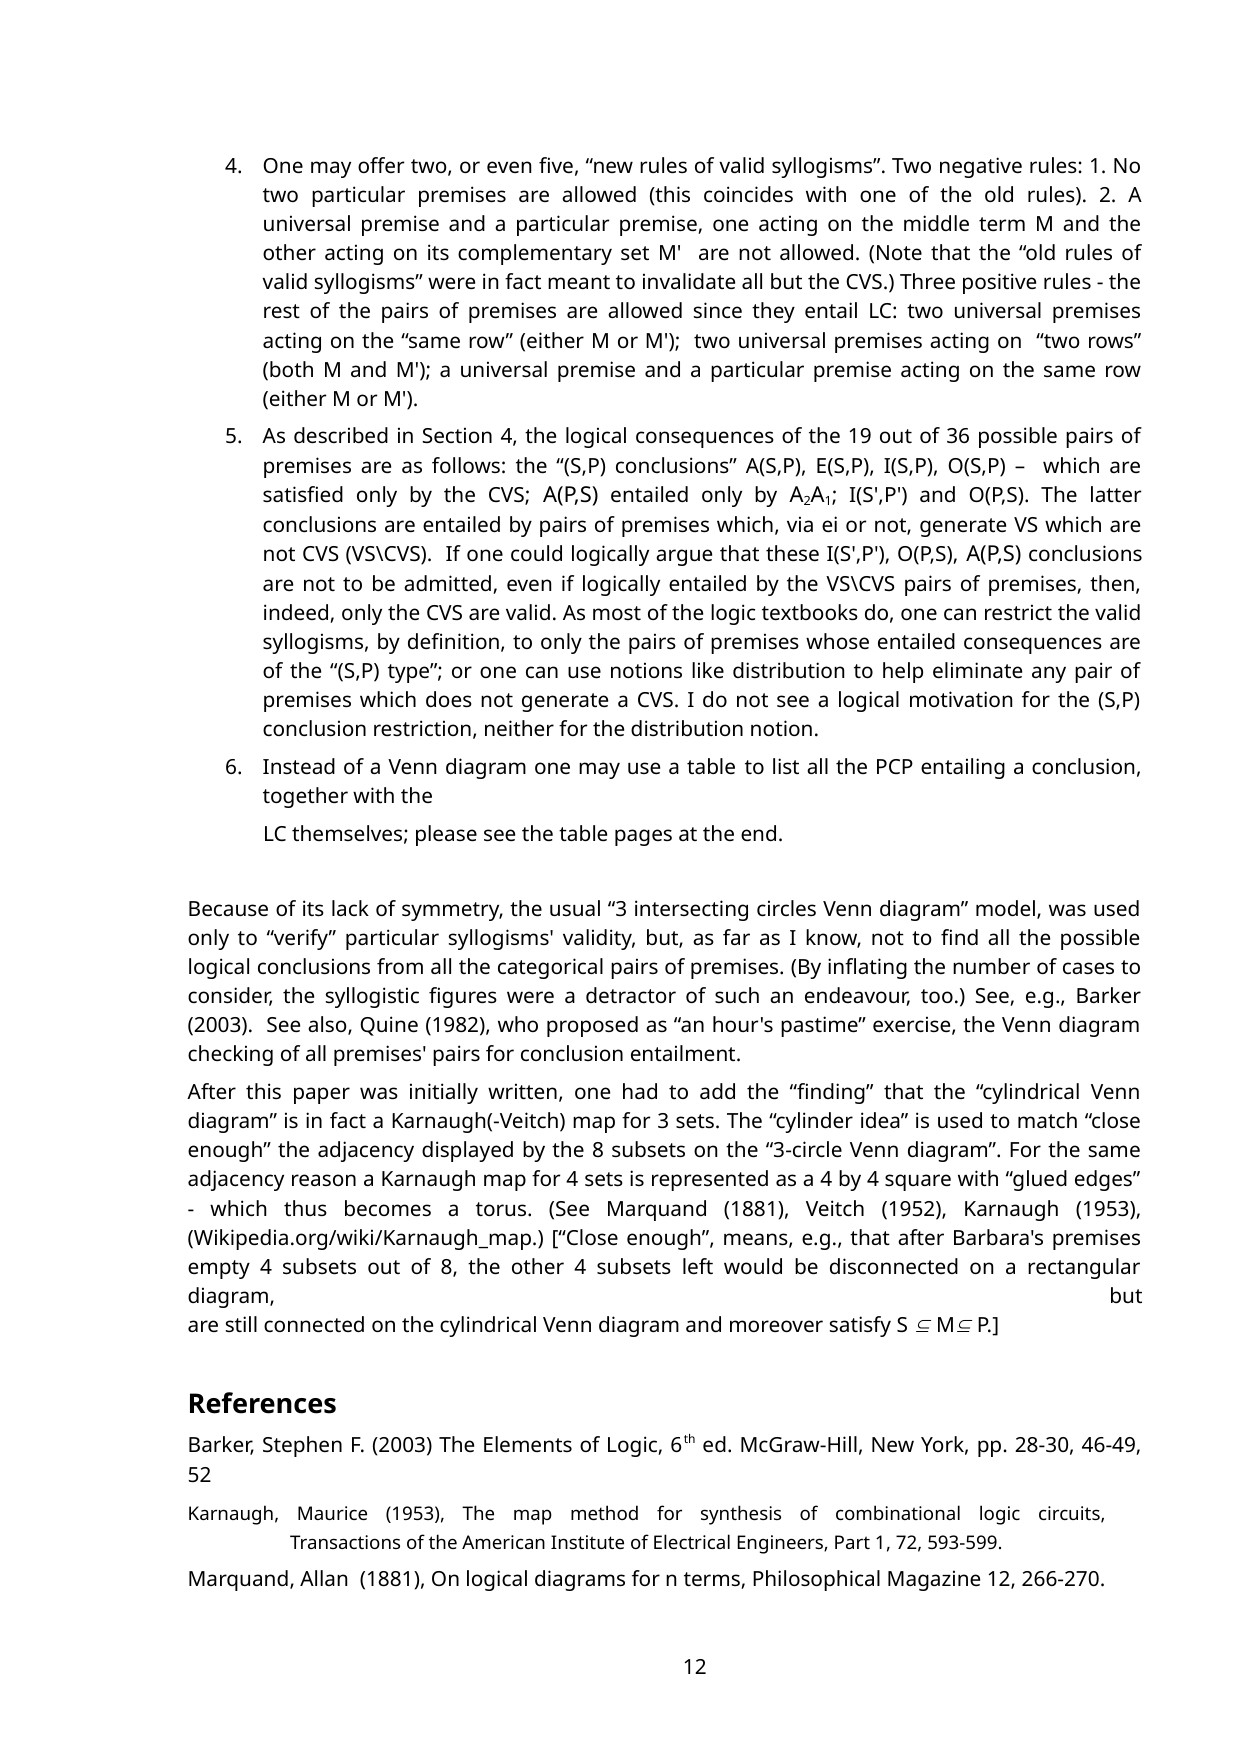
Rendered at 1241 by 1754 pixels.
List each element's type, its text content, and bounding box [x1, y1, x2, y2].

list Instead of a Venn diagram one may use a table to list all the PCP entailing a conclusion, together with the [225, 751, 1142, 809]
list Barker, Stephen F. (2003) The Elements of Logic, 6th ed. McGraw-Hill, New York, pp. 28-30, 46-49, 52 [187, 1430, 1142, 1488]
list Karnaugh, Maurice (1953), The map method for synthesis of combinational logic circuits, Transactions of the American Institute of Electrical Engineers, Part 1, 72, 593-599. [187, 1496, 1142, 1555]
list One may offer two, or even five, “new rules of valid syllogisms”. Two negative rules: 1. No two particular premises are allowed (this coincides with one of the old rules). 2. A universal premise and a particular premise, one acting on the middle term M and the other acting on its complementary set M' are not allowed. (Note that the “old rules of valid syllogisms” were in fact meant to invalidate all but the CVS.) Three positive rules - the rest of the pairs of premises are allowed since they entail LC: two universal premises acting on the “same row” (either M or M'); two universal premises acting on “two rows” (both M and M'); a universal premise and a particular premise acting on the same row (either M or M'). [225, 150, 1142, 412]
list Because of its lack of symmetry, the usual “3 intersecting circles Venn diagram” model, was used only to “verify” particular syllogisms' validity, but, as far as I know, not to find all the possible logical conclusions from all the categorical pairs of premises. (By inflating the number of cases to consider, the syllogistic figures were a detractor of such an endeavour, too.) See, e.g., Barker (2003). See also, Quine (1982), who proposed as “an hour's pastime” exercise, the Venn diagram checking of all premises' pairs for conclusion entailment. [187, 893, 1142, 1068]
list After this paper was initially written, one had to add the “finding” that the “cylindrical Venn diagram” is in fact a Karnaugh(-Veitch) map for 3 sets. The “cylinder idea” is used to match “close enough” the adjacency displayed by the 8 subsets on the “3-circle Venn diagram”. For the same adjacency reason a Karnaugh map for 4 sets is represented as a 4 by 4 square with “glued edges” - which thus becomes a torus. (See Marquand (1881), Veitch (1952), Karnaugh (1953), (Wikipedia.org/wiki/Karnaugh_map.) [“Close enough”, means, e.g., that after Barbara's premises empty 4 subsets out of 8, the other 4 subsets left would be disconnected on a rectangular diagram, but are still connected on the cylindrical Venn diagram and moreover satisfy S  M P.] [187, 1076, 1142, 1339]
list References [187, 1384, 1142, 1421]
text LC themselves; please see the table pages at the end. [187, 818, 1142, 847]
list Marquand, Allan (1881), On logical diagrams for n terms, Philosophical Magazine 12, 266-270. [187, 1563, 1142, 1592]
list As described in Section 4, the logical consequences of the 19 out of 36 possible pairs of premises are as follows: the “(S,P) conclusions” A(S,P), E(S,P), I(S,P), O(S,P) – which are satisfied only by the CVS; A(P,S) entailed only by A2A1; I(S',P') and O(P,S). The latter conclusions are entailed by pairs of premises which, via ei or not, generate VS which are not CVS (VS\CVS). If one could logically argue that these I(S',P'), O(P,S), A(P,S) conclusions are not to be admitted, even if logically entailed by the VS\CVS pairs of premises, then, indeed, only the CVS are valid. As most of the logic textbooks do, one can restrict the valid syllogisms, by definition, to only the pairs of premises whose entailed consequences are of the “(S,P) type”; or one can use notions like distribution to help eliminate any pair of premises which does not generate a CVS. I do not see a logical motivation for the (S,P) conclusion restriction, neither for the distribution notion. [225, 421, 1142, 743]
